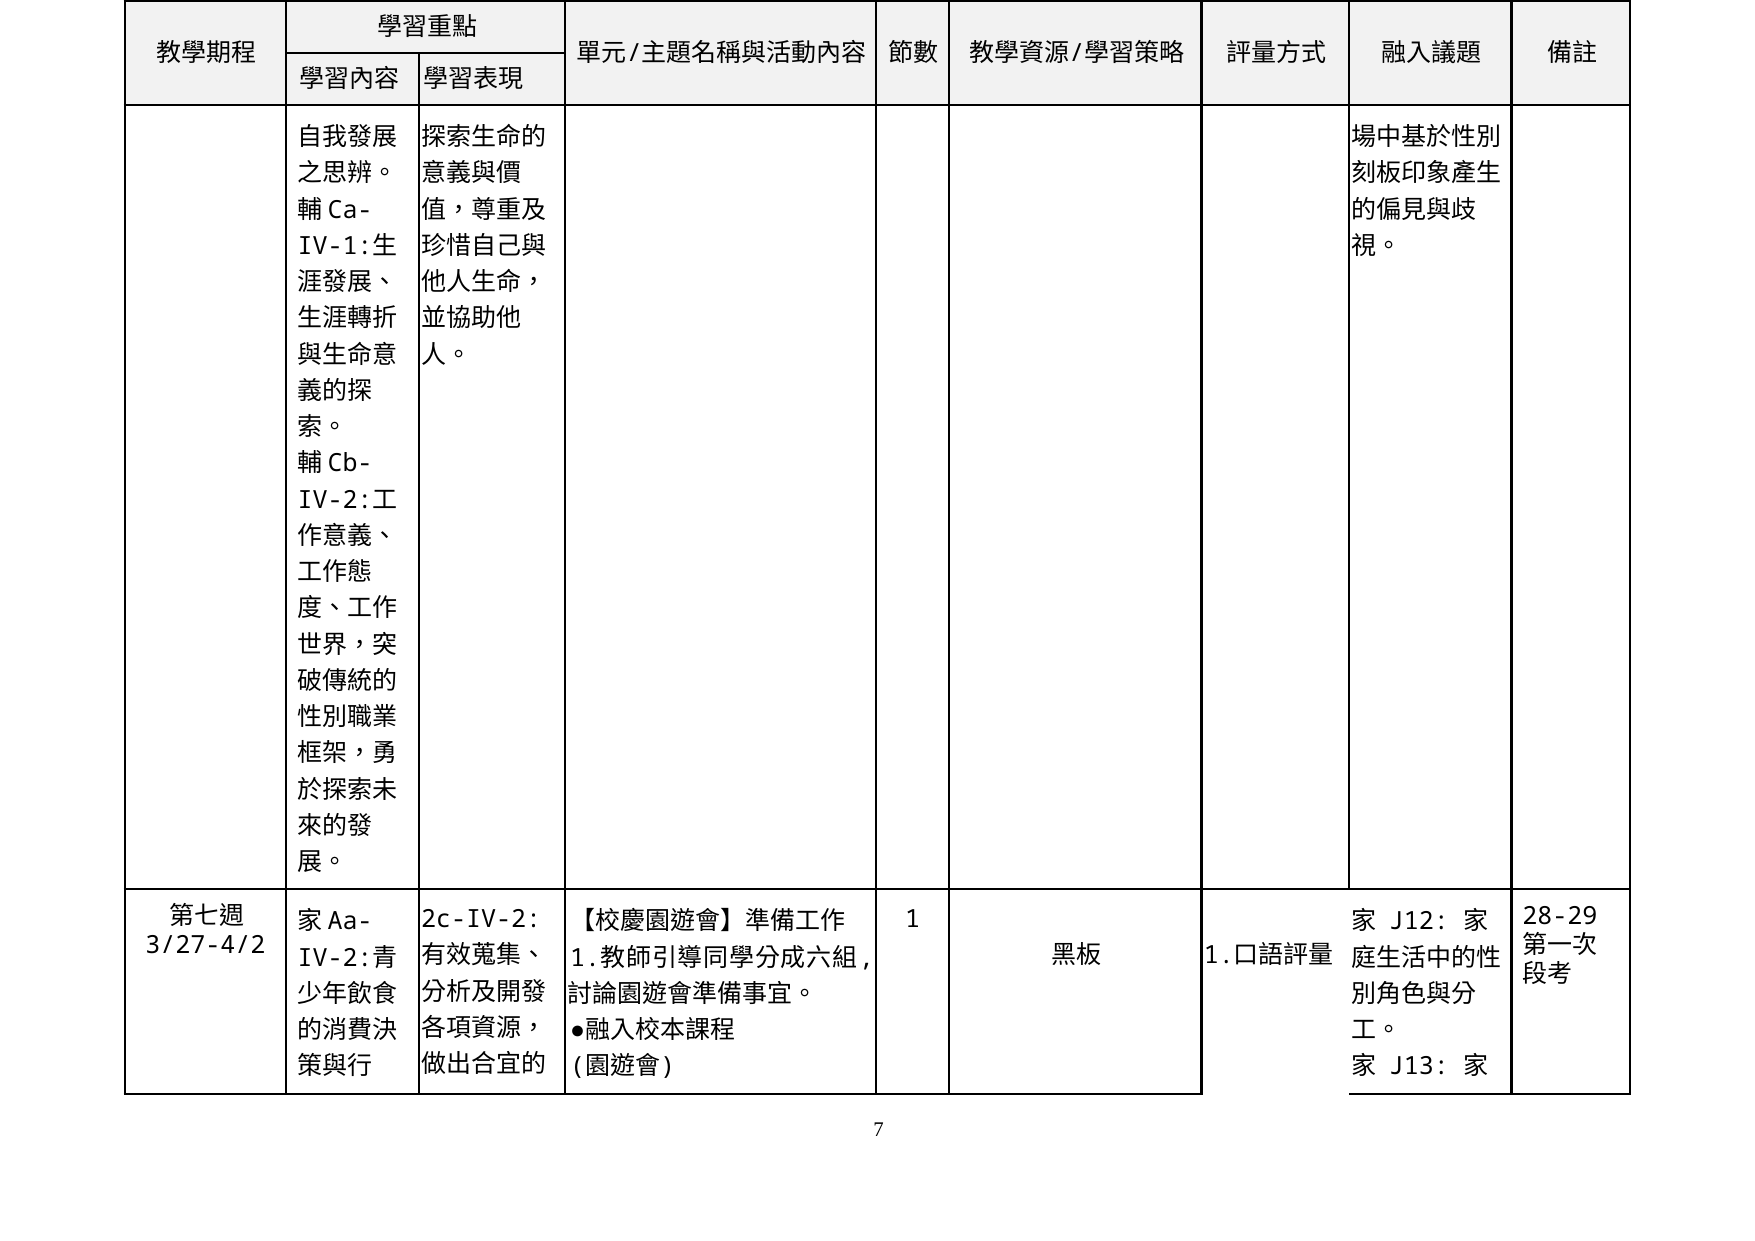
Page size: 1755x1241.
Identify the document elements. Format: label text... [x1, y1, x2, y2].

table_cell [566, 106, 875, 888]
table_cell 28-29第一次段考 [1513, 890, 1629, 1092]
table_cell 家Aa-IV-2:青少年飲食的消費決策與行 [287, 890, 418, 1092]
table_cell 學習內容 [287, 54, 418, 104]
table_cell [1513, 106, 1629, 888]
table_header 教學資源/學習策略 [950, 2, 1200, 104]
table_cell 自我發展之思辨。 輔Ca-IV-1:生涯發展、生涯轉折與生命意義的探索。 輔Cb-IV-2:工作意義、工作態度、工作世界，突破傳統的性別職業框架，勇於探索未來的發展。 [287, 106, 418, 888]
table_cell 1 [877, 890, 948, 1092]
table_header 評量方式 [1203, 2, 1348, 104]
table_cell 場中基於性別刻板印象產生的偏見與歧視。 [1350, 106, 1510, 888]
table_header 單元/主題名稱與活動內容 [566, 2, 875, 104]
table_header 備註 [1513, 2, 1629, 104]
table_cell [126, 106, 285, 888]
table_cell 家 J12: 家庭生活中的性 別角色與分工。 家 J13: 家 [1349, 890, 1510, 1092]
table_cell [950, 106, 1200, 888]
table_cell 1.口語評量 [1203, 890, 1349, 1092]
table_header 教學期程 [126, 2, 285, 104]
table_cell 黑板 [950, 890, 1200, 1092]
table_cell [877, 106, 948, 888]
table_header 融入議題 [1350, 2, 1510, 104]
table_cell 探索生命的意義與價值，尊重及珍惜自己與他人生命，並協助他人。 [420, 106, 564, 888]
table_header 學習重點 [287, 2, 564, 52]
table_cell 第七週3/27-4/2 [126, 890, 285, 1092]
table_cell 【校慶園遊會】準備工作 1.教師引導同學分成六組,討論園遊會準備事宜。 ●融入校本課程 (園遊會) [566, 890, 875, 1092]
table_cell 2c-IV-2:有效蒐集、分析及開發各項資源，做出合宜的 [420, 890, 564, 1092]
table_header 節數 [877, 2, 948, 104]
table_cell [1203, 106, 1348, 888]
table_cell 學習表現 [420, 54, 564, 104]
